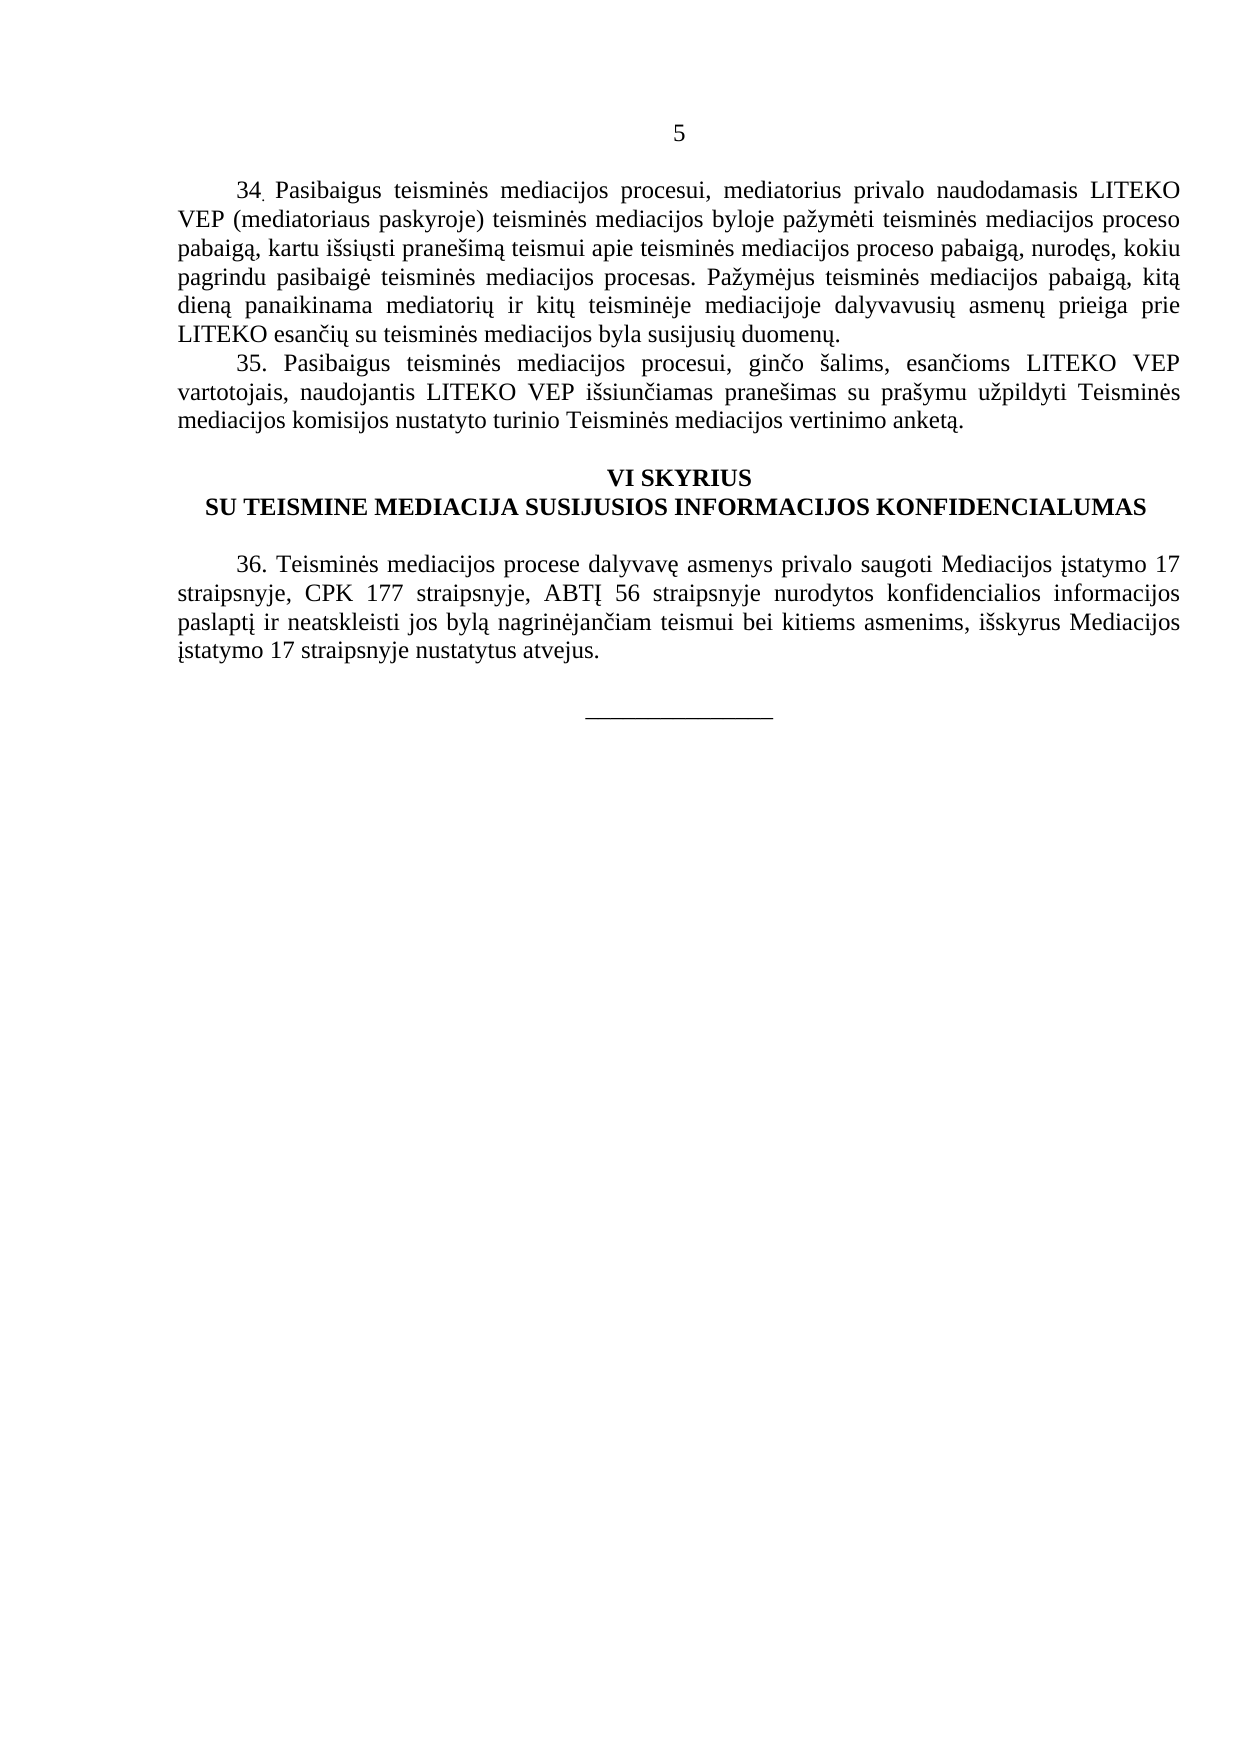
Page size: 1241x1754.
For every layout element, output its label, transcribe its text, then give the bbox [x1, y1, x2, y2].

text 35. Pasibaigus teisminės mediacijos procesui, ginčo šalims, esančioms LITEKO VEP vartotojais, naudojantis LITEKO VEP išsiunčiamas pranešimas su prašymu užpildyti Teisminės mediacijos komisijos nustatyto turinio Teisminės mediacijos vertinimo anketą. [177, 348, 1181, 434]
text _______________ [177, 693, 1181, 722]
text 36. Teisminės mediacijos procese dalyvavę asmenys privalo saugoti Mediacijos įstatymo 17 straipsnyje, CPK 177 straipsnyje, ABTĮ 56 straipsnyje nurodytos konfidencialios informacijos paslaptį ir neatskleisti jos bylą nagrinėjančiam teismui bei kitiems asmenims, išskyrus Mediacijos įstatymo 17 straipsnyje nustatytus atvejus. [177, 549, 1181, 664]
text SU TEISMINE MEDIACIJA SUSIJUSIOS INFORMACIJOS KONFIDENCIALUMAS [177, 492, 1181, 521]
text 34. Pasibaigus teisminės mediacijos procesui, mediatorius privalo naudodamasis LITEKO VEP (mediatoriaus paskyroje) teisminės mediacijos byloje pažymėti teisminės mediacijos proceso pabaigą, kartu išsiųsti pranešimą teismui apie teisminės mediacijos proceso pabaigą, nurodęs, kokiu pagrindu pasibaigė teisminės mediacijos procesas. Pažymėjus teisminės mediacijos pabaigą, kitą dieną panaikinama mediatorių ir kitų teisminėje mediacijoje dalyvavusių asmenų prieiga prie LITEKO esančių su teisminės mediacijos byla susijusių duomenų. [177, 176, 1181, 348]
text VI SKYRIUS [177, 463, 1181, 492]
